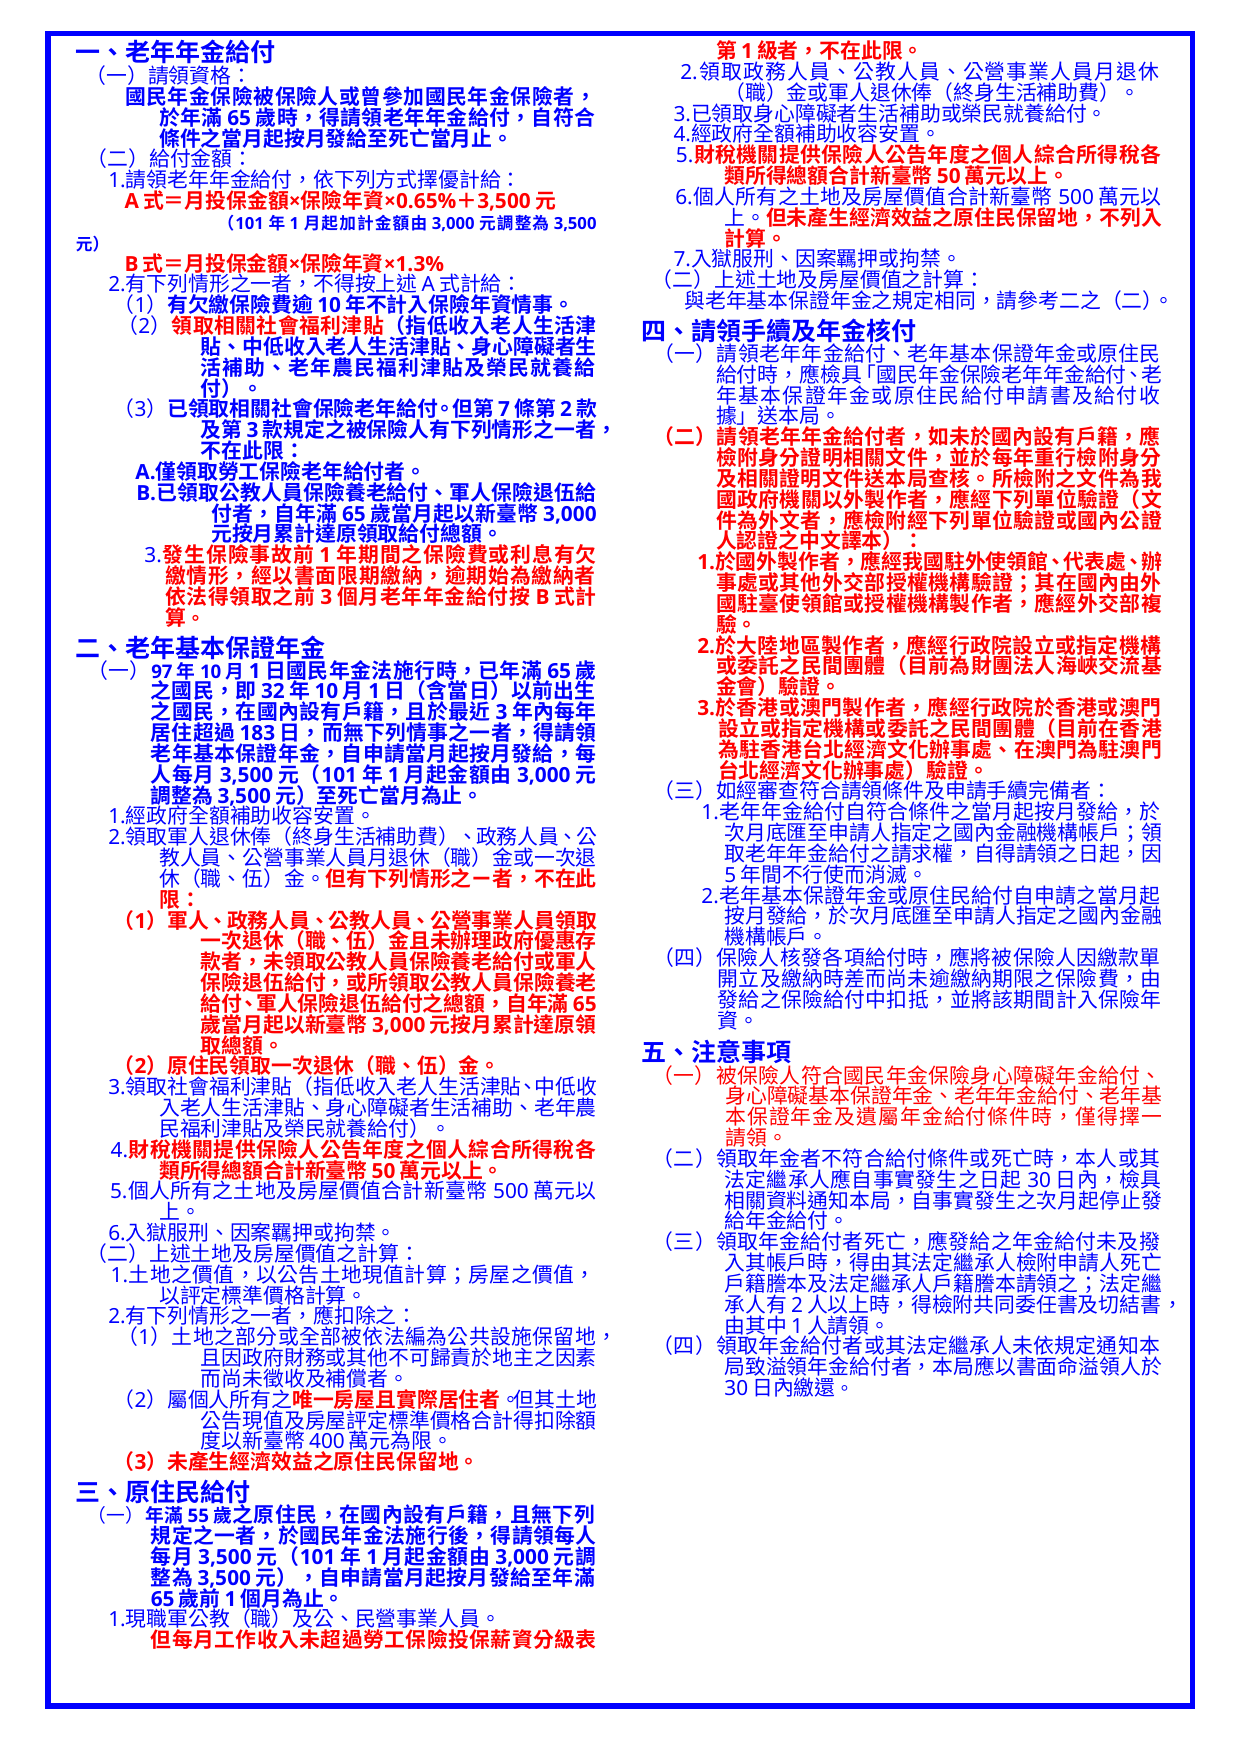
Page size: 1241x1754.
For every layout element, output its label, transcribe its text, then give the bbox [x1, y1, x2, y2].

text 第1級者，不在此限。 [716, 42, 1162, 63]
text 6.個人所有之土地及房屋價值合計新臺幣500萬元以上。但未產生經濟效益之原住民保留地，不列入計算。 [641, 188, 1162, 250]
text （二）請領老年年金給付者，如未於國內設有戶籍，應檢附身分證明相關文件，並於每年重行檢附身分及相關證明文件送本局查核。所檢附之文件為我國政府機關以外製作者，應經下列單位驗證（文件為外文者，應檢附經下列單位驗證或國內公證人認證之中文譯本）： [653, 428, 1162, 553]
text 2.領取政務人員、公教人員、公營事業人員月退休（職）金或軍人退休俸（終身生活補助費）。 [641, 63, 1162, 104]
text 7.入獄服刑、因案羈押或拘禁。 [641, 250, 1162, 271]
text 2.有下列情形之一者，不得按上述A式計給： [76, 275, 597, 296]
text （二）上述土地及房屋價值之計算： [76, 1245, 597, 1266]
text 3.於香港或澳門製作者，應經行政院於香港或澳門設立或指定機構或委託之民間團體（目前在香港為駐香港台北經濟文化辦事處、在澳門為駐澳門台北經濟文化辦事處）驗證。 [697, 699, 1162, 782]
text A式＝月投保金額×保險年資×0.65%＋3,500元 [76, 192, 597, 213]
text （101年1月起加計金額由3,000元調整為3,500元） [76, 213, 597, 254]
text 3.發生保險事故前1年期間之保險費或利息有欠繳情形，經以書面限期繳納，逾期始為繳納者，依法得領取之前3個月老年年金給付按B式計算。 [144, 546, 597, 629]
text 1.老年年金給付自符合條件之當月起按月發給，於次月底匯至申請人指定之國內金融機構帳戶；領取老年年金給付之請求權，自得請領之日起，因5年間不行使而消滅。 [701, 803, 1162, 886]
text （二）領取年金者不符合給付條件或死亡時，本人或其法定繼承人應自事實發生之日起30日內，檢具相關資料通知本局，自事實發生之次月起停止發給年金給付。 [641, 1150, 1162, 1233]
text 四、請領手續及年金核付 [641, 324, 1162, 345]
text 5.財稅機關提供保險人公告年度之個人綜合所得稅各類所得總額合計新臺幣50萬元以上。 [641, 146, 1162, 188]
text 2.有下列情形之一者，應扣除之： [76, 1307, 597, 1328]
text （1）土地之部分或全部被依法編為公共設施保留地，且因政府財務或其他不可歸責於地主之因素而尚未徵收及補償者。 [76, 1328, 597, 1391]
text 4.經政府全額補助收容安置。 [641, 125, 1162, 146]
text 與老年基本保證年金之規定相同，請參考二之（二）。 [641, 292, 1162, 313]
text （一）請領資格： [76, 67, 597, 88]
text B式＝月投保金額×保險年資×1.3% [76, 254, 597, 275]
text （1）軍人、政務人員、公教人員、公營事業人員領取一次退休（職、伍）金且未辦理政府優惠存款者，未領取公教人員保險養老給付或軍人保險退伍給付，或所領取公教人員保險養老給付、軍人保險退伍給付之總額，自年滿65歲當月起以新臺幣3,000元按月累計達原領取總額。 [76, 911, 597, 1057]
text 1.土地之價值，以公告土地現值計算；房屋之價值，以評定標準價格計算。 [76, 1266, 597, 1307]
text （1）有欠繳保險費逾10年不計入保險年資情事。 [76, 296, 597, 317]
text 二、老年基本保證年金 [76, 641, 597, 661]
text 三、原住民給付 [76, 1485, 597, 1506]
text 一、老年年金給付 [76, 42, 597, 67]
text 1.請領老年年金給付，依下列方式擇優計給： [76, 171, 597, 192]
text （二）上述土地及房屋價值之計算： [641, 271, 1162, 292]
text （三）領取年金給付者死亡，應發給之年金給付未及撥入其帳戶時，得由其法定繼承人檢附申請人死亡戶籍謄本及法定繼承人戶籍謄本請領之；法定繼承人有2人以上時，得檢附共同委任書及切結書，由其中1人請領。 [641, 1233, 1162, 1337]
text （2）原住民領取一次退休（職、伍）金。 [76, 1057, 597, 1078]
text 1.於國外製作者，應經我國駐外使領館、代表處、辦事處或其他外交部授權機構驗證；其在國內由外國駐臺使領館或授權機構製作者，應經外交部複驗。 [697, 553, 1162, 636]
text 國民年金保險被保險人或曾參加國民年金保險者，於年滿65歲時，得請領老年年金給付，自符合條件之當月起按月發給至死亡當月止。 [76, 88, 597, 150]
text （一）請領老年年金給付、老年基本保證年金或原住民給付時，應檢具「國民年金保險老年年金給付、老年基本保證年金或原住民給付申請書及給付收據」送本局。 [653, 345, 1162, 428]
text （3）未產生經濟效益之原住民保留地。 [76, 1453, 597, 1474]
text 3.已領取身心障礙者生活補助或榮民就養給付。 [641, 104, 1162, 125]
text （四）領取年金給付者或其法定繼承人未依規定通知本局致溢領年金給付者，本局應以書面命溢領人於30日內繳還。 [641, 1337, 1162, 1400]
text （四）保險人核發各項給付時，應將被保險人因繳款單開立及繳納時差而尚未逾繳納期限之保險費，由發給之保險給付中扣抵，並將該期間計入保險年資。 [653, 949, 1162, 1032]
text （3）已領取相關社會保險老年給付。但第7條第2款及第3款規定之被保險人有下列情形之一者，不在此限： [76, 400, 597, 463]
text 2.老年基本保證年金或原住民給付自申請之當月起按月發給，於次月底匯至申請人指定之國內金融機構帳戶。 [701, 886, 1162, 949]
text （一）年滿55歲之原住民，在國內設有戶籍，且無下列規定之一者，於國民年金法施行後，得請領每人每月3,500元（101年1月起金額由3,000元調整為3,500元），自申請當月起按月發給至年滿65歲前1個月為止。 [76, 1506, 597, 1610]
text B.已領取公教人員保險養老給付、軍人保險退伍給付者，自年滿65歲當月起以新臺幣3,000元按月累計達原領取給付總額。 [76, 483, 597, 546]
text 1.現職軍公教（職）及公、民營事業人員。 [76, 1610, 597, 1631]
text 6.入獄服刑、因案羈押或拘禁。 [76, 1224, 597, 1245]
text 2.於大陸地區製作者，應經行政院設立或指定機構或委託之民間團體（目前為財團法人海峽交流基金會）驗證。 [697, 636, 1162, 699]
text （2）屬個人所有之唯一房屋且實際居住者。但其土地公告現值及房屋評定標準價格合計得扣除額度以新臺幣400萬元為限。 [76, 1391, 597, 1453]
text 3.領取社會福利津貼（指低收入老人生活津貼、中低收入老人生活津貼、身心障礙者生活補助、老年農民福利津貼及榮民就養給付）。 [76, 1078, 597, 1141]
text 但每月工作收入未超過勞工保險投保薪資分級表 [151, 1631, 597, 1652]
text 1.經政府全額補助收容安置。 [76, 807, 597, 828]
text （2）領取相關社會福利津貼（指低收入老人生活津貼、中低收入老人生活津貼、身心障礙者生活補助、老年農民福利津貼及榮民就養給付）。 [76, 317, 597, 400]
text A.僅領取勞工保險老年給付者。 [76, 463, 597, 483]
text 4.財稅機關提供保險人公告年度之個人綜合所得稅各類所得總額合計新臺幣50萬元以上。 [76, 1141, 597, 1182]
text （一）97年10月1日國民年金法施行時，已年滿65歲之國民，即32年10月1日（含當日）以前出生之國民，在國內設有戶籍，且於最近3年內每年居住超過183日，而無下列情事之一者，得請領老年基本保證年金，自申請當月起按月發給，每人每月3,500元（101年1月起金額由3,000元調整為3,500元）至死亡當月為止。 [76, 661, 597, 807]
text （二）給付金額： [76, 150, 597, 171]
text 5.個人所有之土地及房屋價值合計新臺幣500萬元以上。 [76, 1182, 597, 1224]
text 五、注意事項 [641, 1043, 1162, 1066]
text 2.領取軍人退休俸（終身生活補助費）、政務人員、公教人員、公營事業人員月退休（職）金或一次退休（職、伍）金。但有下列情形之ㄧ者，不在此限： [76, 828, 597, 911]
text （一）被保險人符合國民年金保險身心障礙年金給付、身心障礙基本保證年金、老年年金給付、老年基本保證年金及遺屬年金給付條件時，僅得擇一請領。 [641, 1066, 1162, 1150]
text （三）如經審查符合請領條件及申請手續完備者： [653, 782, 1162, 803]
